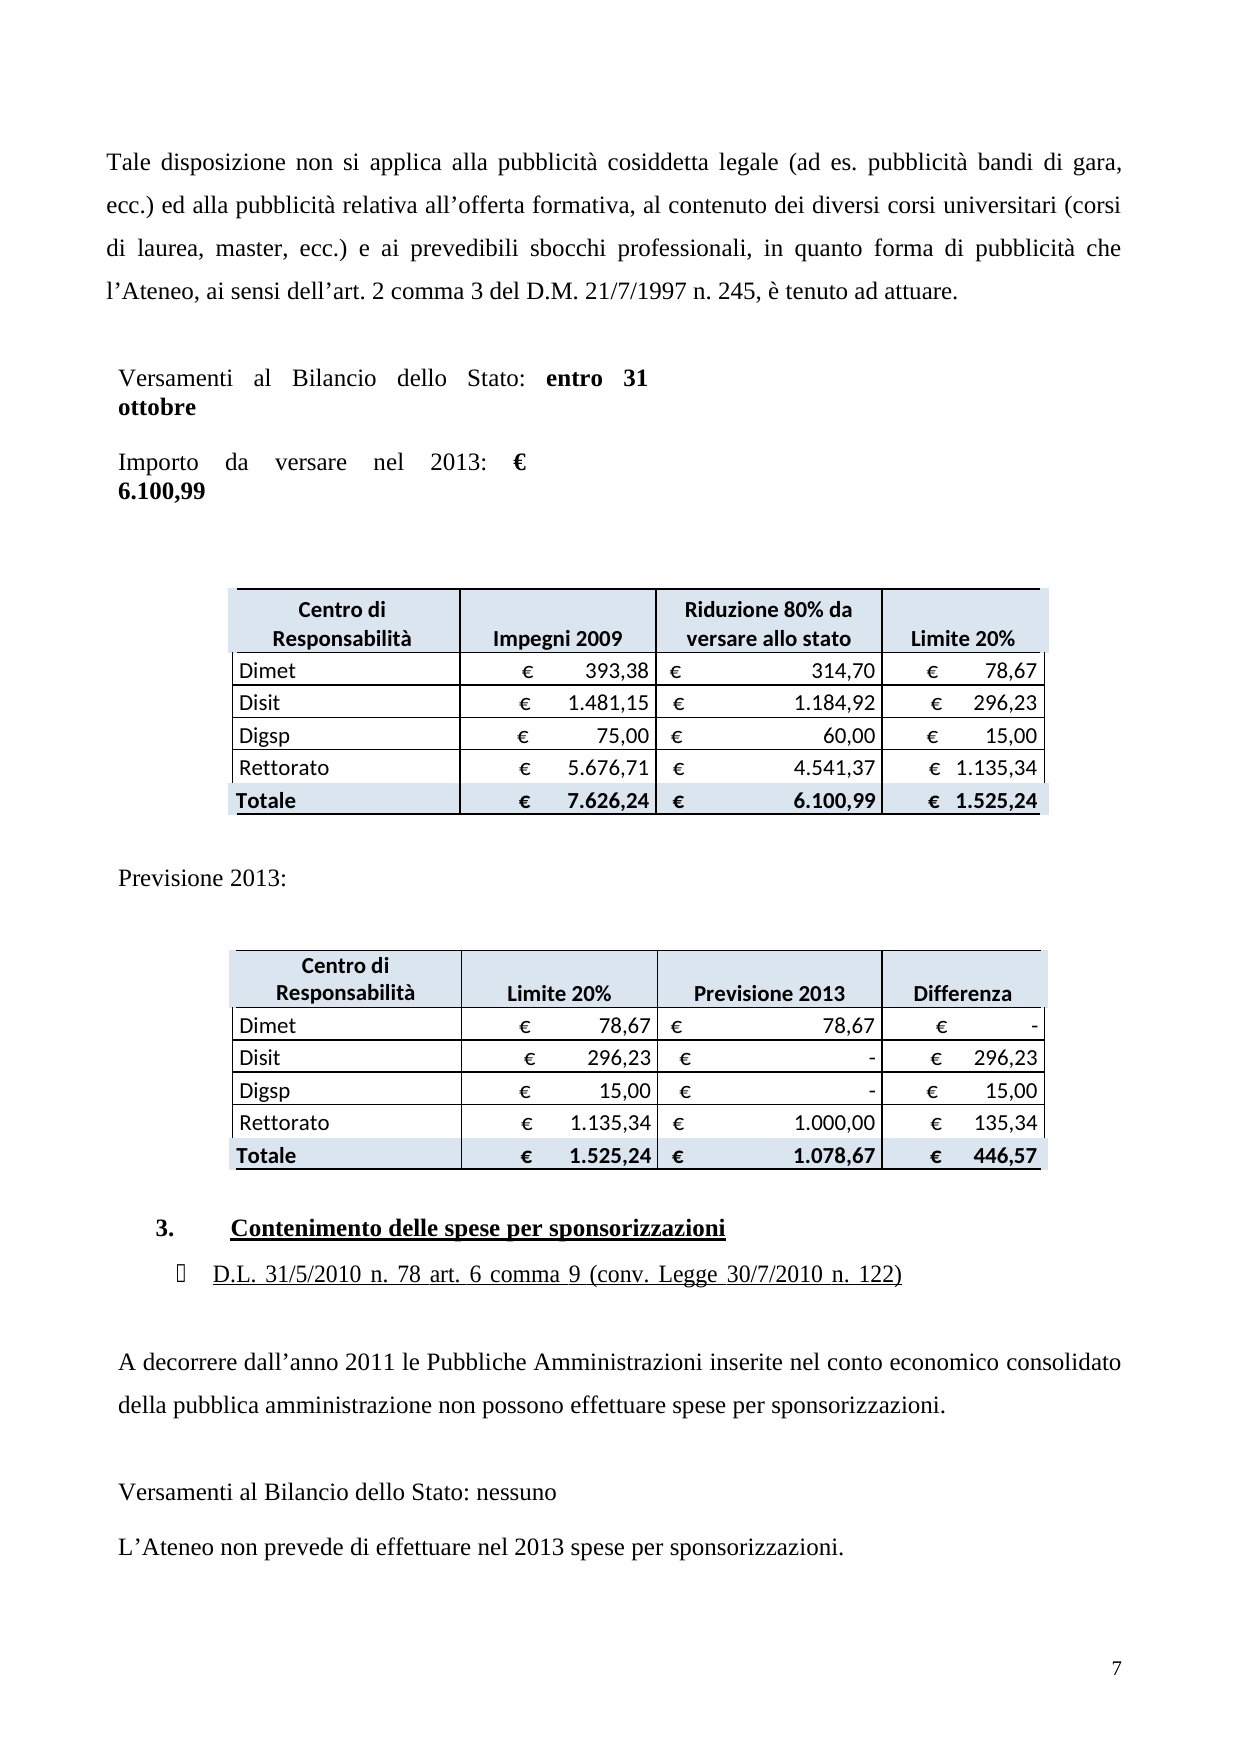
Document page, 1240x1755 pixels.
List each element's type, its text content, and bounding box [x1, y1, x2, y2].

table_cell 1.525,24 [552, 1141, 657, 1168]
table_cell € [657, 786, 739, 813]
table_cell € [461, 750, 550, 783]
text Versamenti al Bilancio dello Stato: nessuno [118, 1477, 1133, 1506]
table_cell € [462, 1041, 552, 1071]
table_cell 78,67 [552, 1008, 657, 1039]
table_cell 1.000,00 [742, 1105, 881, 1138]
table_cell Digsp [233, 1073, 461, 1104]
table_cell € [883, 1073, 960, 1104]
table_cell € 15,00 [883, 718, 1044, 749]
table_cell 1.184,92 [739, 686, 881, 716]
table_cell Dimet [233, 653, 459, 684]
table_cell 6.100,99 [739, 786, 881, 813]
table_cell € [657, 653, 739, 684]
table_cell 446,57 [960, 1141, 1041, 1168]
table_cell - [742, 1073, 881, 1104]
table_cell € [658, 1008, 742, 1039]
table_cell € [658, 1041, 742, 1071]
text Versamenti al Bilancio dello Stato: entro 31 ottobre [118, 363, 648, 421]
table_cell 135,34 [960, 1105, 1044, 1138]
table_cell € [462, 1008, 552, 1039]
table_cell € 296,23 [883, 686, 1044, 716]
table_cell Totale [236, 1141, 461, 1168]
table_cell € [461, 786, 550, 813]
table_cell € [657, 718, 739, 749]
table_cell 7.626,24 [550, 786, 655, 813]
table_header Differenza [883, 951, 1041, 1007]
table_header Impegni 2009 [461, 590, 655, 652]
table_cell € [883, 1141, 960, 1168]
table_header Centro di Responsabilità [237, 590, 459, 652]
table_cell - [960, 1008, 1044, 1039]
table_cell € [883, 1105, 960, 1138]
table_cell Rettorato [233, 1105, 461, 1138]
table_header Riduzione 80% da versare allo stato [657, 590, 881, 652]
text  D.L. 31/5/2010 n. 78 art. 6 comma 9 (conv. Legge 30/7/2010 n. 122) [175, 1255, 1133, 1289]
table_cell € [658, 1141, 742, 1168]
table_cell € [658, 1073, 742, 1104]
table_cell Disit [233, 1041, 461, 1071]
table_cell 75,00 [550, 718, 655, 749]
table_cell 1.481,15 [550, 686, 655, 716]
table_cell 78,67 [742, 1008, 881, 1039]
table_cell € [462, 1073, 552, 1104]
table_cell 296,23 [552, 1041, 657, 1071]
table_cell Digsp [233, 718, 459, 749]
table_cell € 1.525,24 [883, 786, 1040, 813]
table_cell € [883, 1041, 960, 1071]
table_cell 296,23 [960, 1041, 1044, 1071]
table_cell € [658, 1105, 742, 1138]
table_cell 15,00 [552, 1073, 657, 1104]
table_cell € [462, 1141, 552, 1168]
table_cell 393,38 [550, 653, 655, 684]
table_header Previsione 2013 [658, 951, 881, 1007]
table_cell Totale [237, 786, 459, 813]
table_cell € [462, 1105, 552, 1138]
table_cell € [461, 653, 550, 684]
table_cell Disit [233, 686, 459, 716]
table_cell 1.078,67 [742, 1141, 881, 1168]
table_header Limite 20% [462, 951, 657, 1007]
table_cell € [461, 718, 550, 749]
table_cell 4.541,37 [739, 750, 881, 783]
table_cell 314,70 [739, 653, 881, 684]
table_cell € 78,67 [883, 653, 1044, 684]
table_cell 15,00 [960, 1073, 1044, 1104]
table_cell Dimet [233, 1008, 461, 1039]
table_cell € [657, 750, 739, 783]
table_header Centro di Responsabilità [236, 951, 461, 1007]
text Tale disposizione non si applica alla pubblicità cosiddetta legale (ad es. pubblicità bandi di gara, ecc.) ed alla pubblicità relativa all’offerta formativa, al contenuto dei diversi corsi universitari (corsi di laurea, master, ecc.) e ai prevedibili sbocchi professionali, in quanto forma di pubblicità che l’Ateneo, ai sensi dell’art. 2 comma 3 del D.M. 21/7/1997 n. 245, è tenuto ad attuare. [106, 147, 1122, 305]
text Importo da versare nel 2013: € 6.100,99 [118, 447, 526, 505]
table_cell € [657, 686, 739, 716]
table_cell 5.676,71 [550, 750, 655, 783]
text L’Ateneo non prevede di effettuare nel 2013 spese per sponsorizzazioni. [118, 1532, 1133, 1561]
table_cell 1.135,34 [552, 1105, 657, 1138]
text A decorrere dall’anno 2011 le Pubbliche Amministrazioni inserite nel conto economico consolidato della pubblica amministrazione non possono effettuare spese per sponsorizzazioni. [118, 1347, 1133, 1419]
table_cell € [461, 686, 550, 716]
text Previsione 2013: [118, 863, 1133, 891]
table_cell € [883, 1008, 960, 1039]
table_cell € 1.135,34 [883, 750, 1044, 783]
table_cell Rettorato [233, 750, 459, 783]
list Contenimento delle spese per sponsorizzazioni [155, 1213, 1133, 1242]
table_cell - [742, 1041, 881, 1071]
table_cell 60,00 [739, 718, 881, 749]
table_header Limite 20% [883, 590, 1040, 652]
